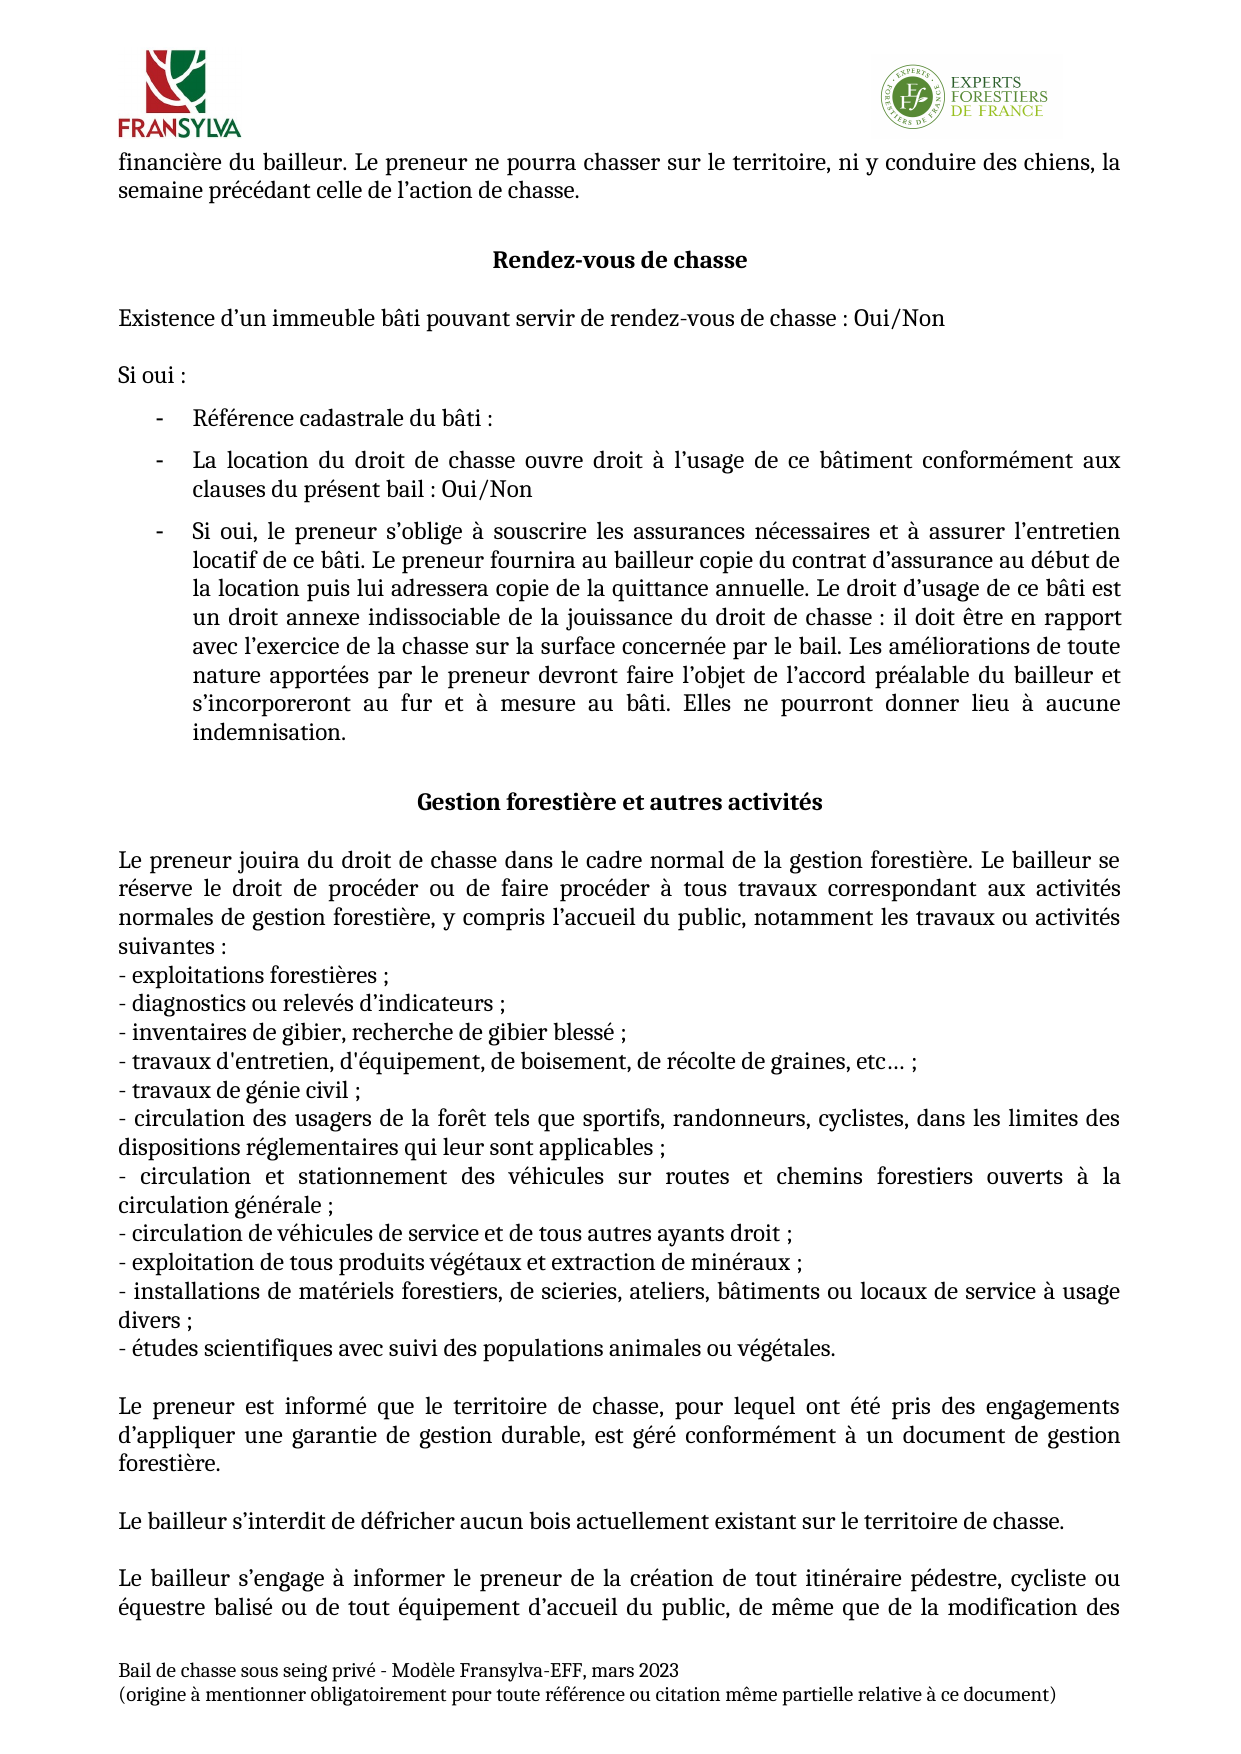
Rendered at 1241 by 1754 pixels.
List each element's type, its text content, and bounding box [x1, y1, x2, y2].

text - diagnostics ou relevés d’indicateurs ; [118, 989, 1122, 1018]
text - exploitation de tous produits végétaux et extraction de minéraux ; [118, 1248, 1122, 1277]
text - travaux de génie civil ; [118, 1076, 1122, 1104]
text - circulation de véhicules de service et de tous autres ayants droit ; [118, 1219, 1122, 1248]
text Existence d’un immeuble bâti pouvant servir de rendez-vous de chasse : Oui/Non [118, 304, 1122, 333]
text - exploitations forestières ; [118, 961, 1122, 989]
list Référence cadastrale du bâti : [155, 403, 1122, 432]
text - installations de matériels forestiers, de scieries, ateliers, bâtiments ou locaux de service à usage divers ; [118, 1277, 1122, 1334]
picture [118, 47, 242, 139]
text Le preneur jouira du droit de chasse dans le cadre normal de la gestion forestière. Le bailleur se réserve le droit de procéder ou de faire procéder à tous travaux correspondant aux activités normales de gestion forestière, y compris l’accueil du public, notamment les travaux ou activités suivantes : [118, 846, 1122, 961]
picture [871, 54, 1064, 139]
list La location du droit de chasse ouvre droit à l’usage de ce bâtiment conformément aux clauses du présent bail : Oui/Non [155, 445, 1122, 503]
text Si oui : [118, 361, 1122, 390]
text financière du bailleur. Le preneur ne pourra chasser sur le territoire, ni y conduire des chiens, la semaine précédant celle de l’action de chasse. [118, 148, 1122, 205]
text - travaux d'entretien, d'équipement, de boisement, de récolte de graines, etc… ; [118, 1047, 1122, 1076]
text - études scientifiques avec suivi des populations animales ou végétales. [118, 1334, 1122, 1363]
subtitle Gestion forestière et autres activités [118, 788, 1122, 817]
text Le bailleur s’engage à informer le preneur de la création de tout itinéraire pédestre, cycliste ou équestre balisé ou de tout équipement d’accueil du public, de même que de la modification des [118, 1564, 1122, 1622]
list Si oui, le preneur s’oblige à souscrire les assurances nécessaires et à assurer l’entretien locatif de ce bâti. Le preneur fournira au bailleur copie du contrat d’assurance au début de la location puis lui adressera copie de la quittance annuelle. Le droit d’usage de ce bâti est un droit annexe indissociable de la jouissance du droit de chasse : il doit être en rapport avec l’exercice de la chasse sur la surface concernée par le bail. Les améliorations de toute nature apportées par le preneur devront faire l’objet de l’accord préalable du bailleur et s’incorporeront au fur et à mesure au bâti. Elles ne pourront donner lieu à aucune indemnisation. [155, 516, 1122, 747]
text Le bailleur s’interdit de défricher aucun bois actuellement existant sur le territoire de chasse. [118, 1507, 1122, 1536]
text - inventaires de gibier, recherche de gibier blessé ; [118, 1018, 1122, 1047]
subtitle Rendez-vous de chasse [118, 246, 1122, 275]
text - circulation des usagers de la forêt tels que sportifs, randonneurs, cyclistes, dans les limites des dispositions réglementaires qui leur sont applicables ; [118, 1104, 1122, 1162]
text Le preneur est informé que le territoire de chasse, pour lequel ont été pris des engagements d’appliquer une garantie de gestion durable, est géré conformément à un document de gestion forestière. [118, 1392, 1122, 1478]
text - circulation et stationnement des véhicules sur routes et chemins forestiers ouverts à la circulation générale ; [118, 1162, 1122, 1219]
